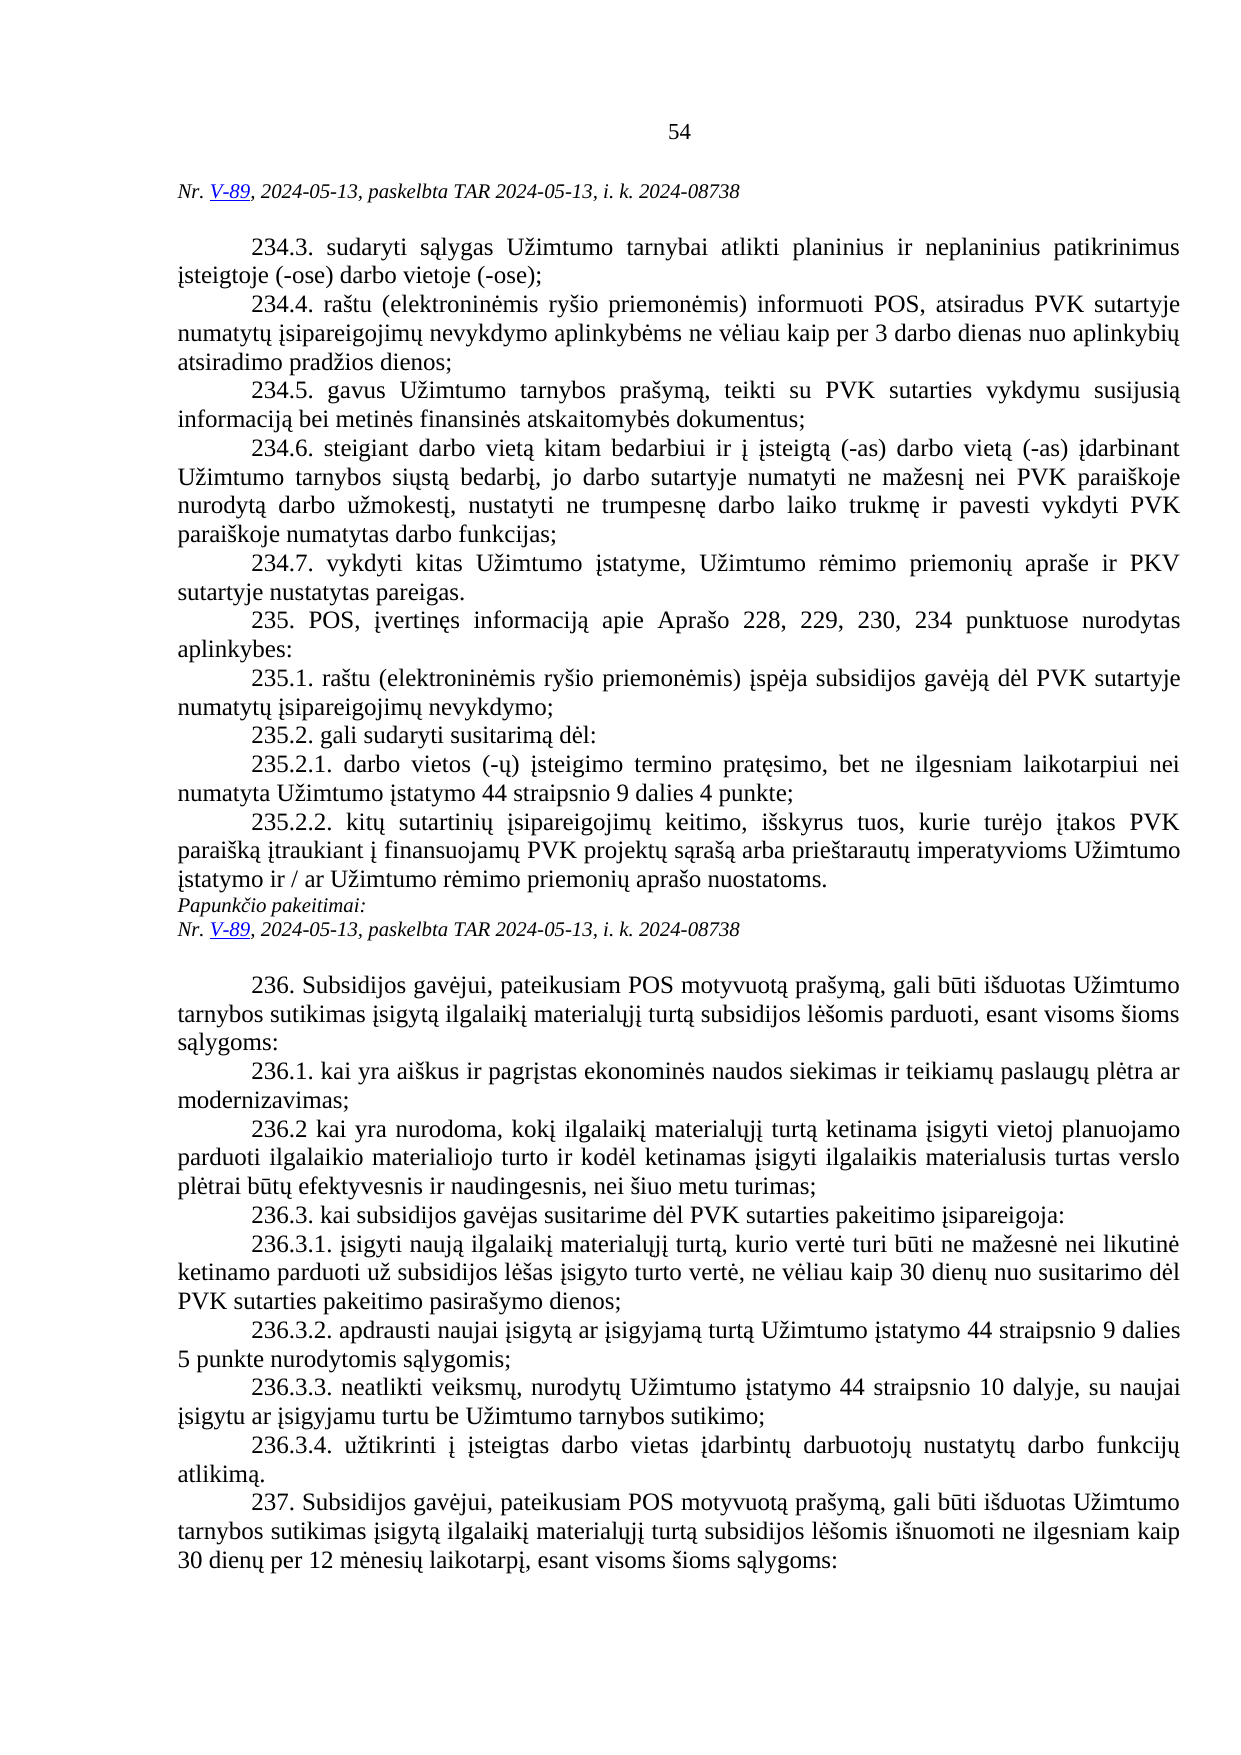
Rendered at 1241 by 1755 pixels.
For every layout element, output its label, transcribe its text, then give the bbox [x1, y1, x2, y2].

text 236.2 kai yra nurodoma, kokį ilgalaikį materialųjį turtą ketinama įsigyti vietoj planuojamo parduoti ilgalaikio materialiojo turto ir kodėl ketinamas įsigyti ilgalaikis materialusis turtas verslo plėtrai būtų efektyvesnis ir naudingesnis, nei šiuo metu turimas; [177, 1114, 1181, 1200]
text 237. Subsidijos gavėjui, pateikusiam POS motyvuotą prašymą, gali būti išduotas Užimtumo tarnybos sutikimas įsigytą ilgalaikį materialųjį turtą subsidijos lėšomis išnuomoti ne ilgesniam kaip 30 dienų per 12 mėnesių laikotarpį, esant visoms šioms sąlygoms: [177, 1487, 1181, 1574]
text 234.5. gavus Užimtumo tarnybos prašymą, teikti su PVK sutarties vykdymu susijusią informaciją bei metinės finansinės atskaitomybės dokumentus; [177, 376, 1181, 433]
text 236.3.4. užtikrinti į įsteigtas darbo vietas įdarbintų darbuotojų nustatytų darbo funkcijų atlikimą. [177, 1430, 1181, 1487]
text 236.3.1. įsigyti naują ilgalaikį materialųjį turtą, kurio vertė turi būti ne mažesnė nei likutinė ketinamo parduoti už subsidijos lėšas įsigyto turto vertė, ne vėliau kaip 30 dienų nuo susitarimo dėl PVK sutarties pakeitimo pasirašymo dienos; [177, 1229, 1181, 1315]
text Papunkčio pakeitimai: [177, 893, 1181, 917]
text 235. POS, įvertinęs informaciją apie Aprašo 228, 229, 230, 234 punktuose nurodytas aplinkybes: [177, 606, 1181, 663]
text 235.2. gali sudaryti susitarimą dėl: [177, 721, 1181, 749]
text Nr. V-89, 2024-05-13, paskelbta TAR 2024-05-13, i. k. 2024-08738 [177, 179, 1181, 203]
text 236.3.3. neatlikti veiksmų, nurodytų Užimtumo įstatymo 44 straipsnio 10 dalyje, su naujai įsigytu ar įsigyjamu turtu be Užimtumo tarnybos sutikimo; [177, 1372, 1181, 1430]
text 235.1. raštu (elektroninėmis ryšio priemonėmis) įspėja subsidijos gavėją dėl PVK sutartyje numatytų įsipareigojimų nevykdymo; [177, 663, 1181, 721]
text 236.1. kai yra aiškus ir pagrįstas ekonominės naudos siekimas ir teikiamų paslaugų plėtra ar modernizavimas; [177, 1056, 1181, 1114]
text 236.3.2. apdrausti naujai įsigytą ar įsigyjamą turtą Užimtumo įstatymo 44 straipsnio 9 dalies 5 punkte nurodytomis sąlygomis; [177, 1315, 1181, 1372]
text 234.6. steigiant darbo vietą kitam bedarbiui ir į įsteigtą (-as) darbo vietą (-as) įdarbinant Užimtumo tarnybos siųstą bedarbį, jo darbo sutartyje numatyti ne mažesnį nei PVK paraiškoje nurodytą darbo užmokestį, nustatyti ne trumpesnę darbo laiko trukmę ir pavesti vykdyti PVK paraiškoje numatytas darbo funkcijas; [177, 433, 1181, 548]
text Nr. V-89, 2024-05-13, paskelbta TAR 2024-05-13, i. k. 2024-08738 [177, 917, 1181, 941]
text 234.3. sudaryti sąlygas Užimtumo tarnybai atlikti planinius ir neplaninius patikrinimus įsteigtoje (-ose) darbo vietoje (-ose); [177, 232, 1181, 289]
text 234.4. raštu (elektroninėmis ryšio priemonėmis) informuoti POS, atsiradus PVK sutartyje numatytų įsipareigojimų nevykdymo aplinkybėms ne vėliau kaip per 3 darbo dienas nuo aplinkybių atsiradimo pradžios dienos; [177, 289, 1181, 376]
text 235.2.2. kitų sutartinių įsipareigojimų keitimo, išskyrus tuos, kurie turėjo įtakos PVK paraišką įtraukiant į finansuojamų PVK projektų sąrašą arba prieštarautų imperatyvioms Užimtumo įstatymo ir / ar Užimtumo rėmimo priemonių aprašo nuostatoms. [177, 807, 1181, 893]
text 236.3. kai subsidijos gavėjas susitarime dėl PVK sutarties pakeitimo įsipareigoja: [177, 1200, 1181, 1229]
text 235.2.1. darbo vietos (-ų) įsteigimo termino pratęsimo, bet ne ilgesniam laikotarpiui nei numatyta Užimtumo įstatymo 44 straipsnio 9 dalies 4 punkte; [177, 749, 1181, 807]
text 236. Subsidijos gavėjui, pateikusiam POS motyvuotą prašymą, gali būti išduotas Užimtumo tarnybos sutikimas įsigytą ilgalaikį materialųjį turtą subsidijos lėšomis parduoti, esant visoms šioms sąlygoms: [177, 970, 1181, 1056]
text 234.7. vykdyti kitas Užimtumo įstatyme, Užimtumo rėmimo priemonių apraše ir PKV sutartyje nustatytas pareigas. [177, 548, 1181, 606]
